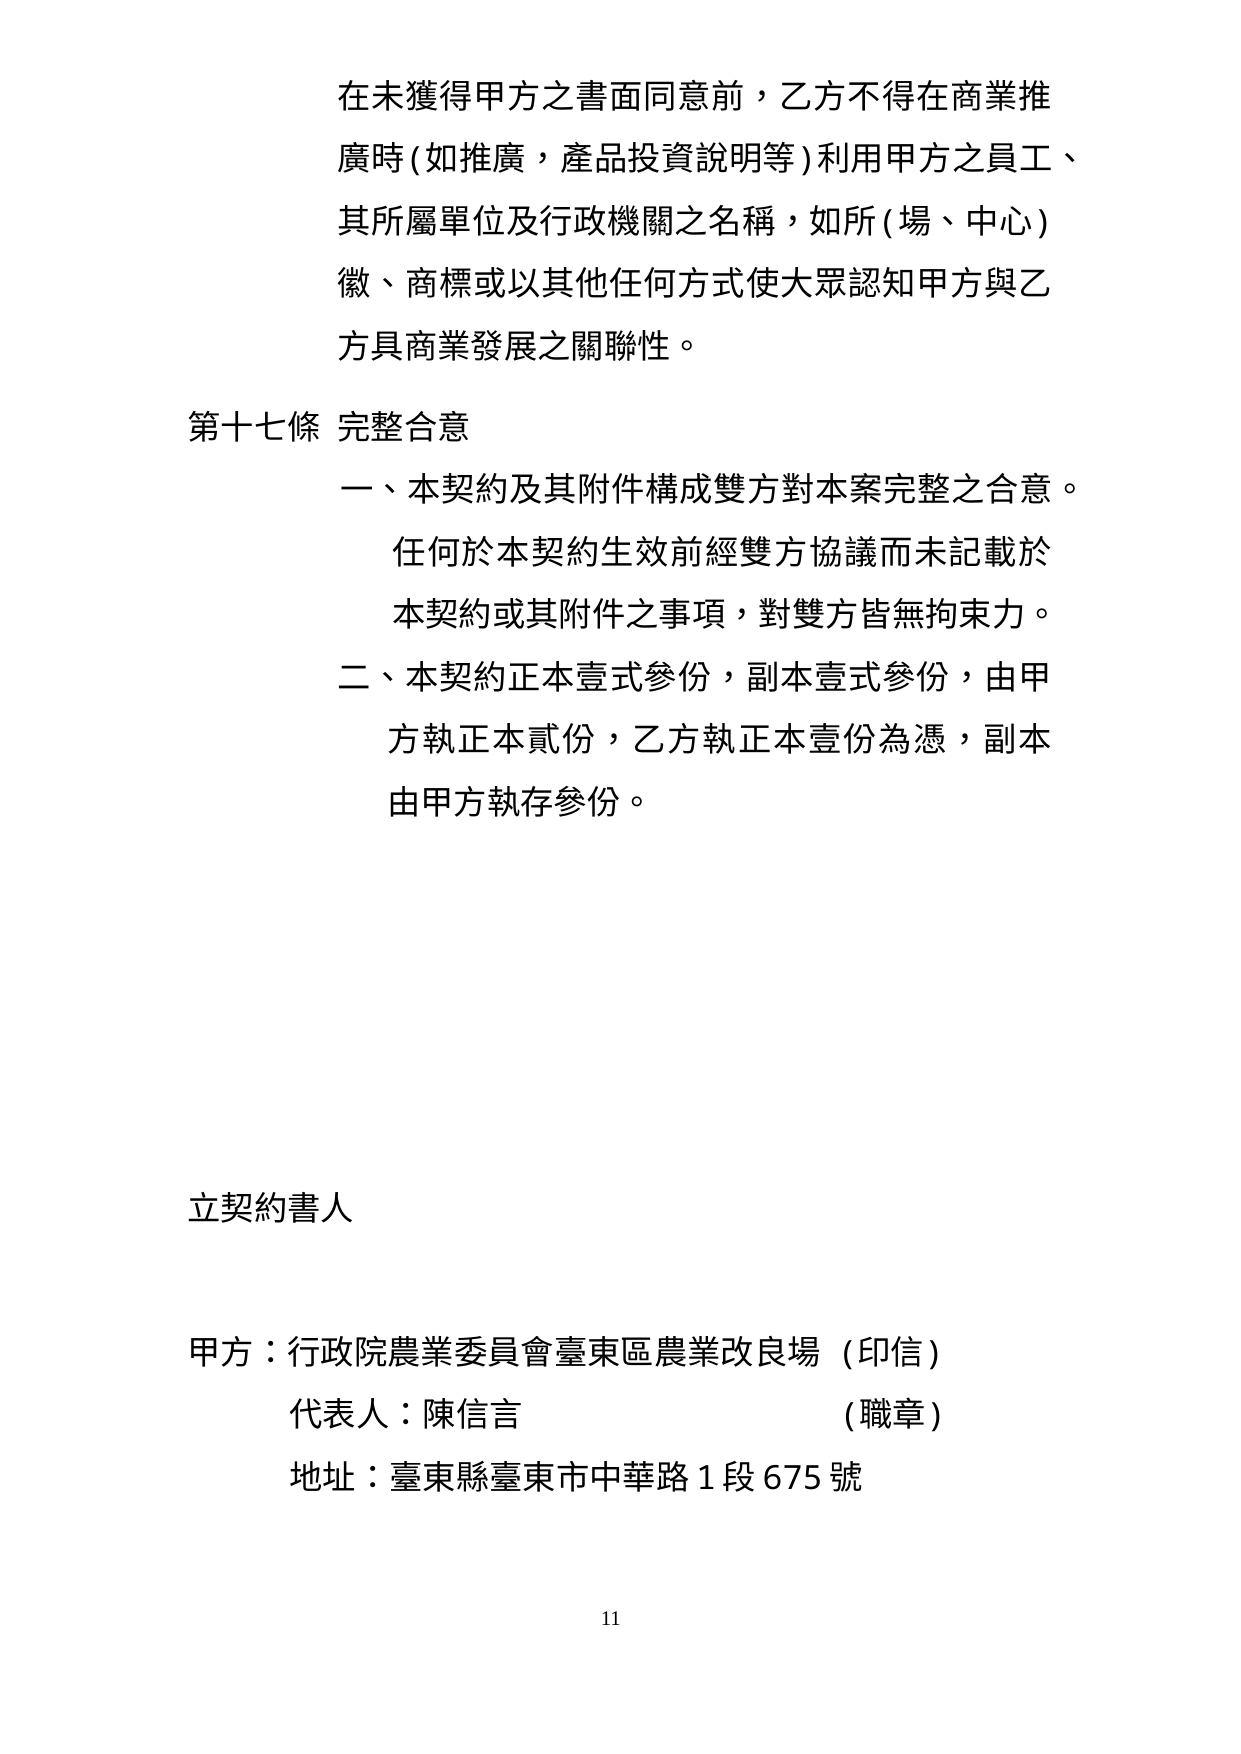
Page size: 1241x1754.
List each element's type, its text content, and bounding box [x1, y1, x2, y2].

text 地址：臺東縣臺東市中華路1段675號 [187, 1433, 1053, 1496]
text 第十七條 完整合意 [187, 383, 1053, 446]
text 立契約書人 [187, 1164, 1053, 1227]
text 代表人：陳信言 (職章) [187, 1371, 1053, 1433]
text 在未獲得甲方之書面同意前，乙方不得在商業推廣時(如推廣，產品投資說明等)利用甲方之員工、其所屬單位及行政機關之名稱，如所(場、中心)徽、商標或以其他任何方式使大眾認知甲方與乙方具商業發展之關聯性。 [337, 52, 1053, 364]
text 甲方：行政院農業委員會臺東區農業改良場 (印信) [187, 1308, 1053, 1371]
text 二、本契約正本壹式參份，副本壹式參份，由甲方執正本貳份，乙方執正本壹份為憑，副本由甲方執存參份。 [337, 633, 1053, 821]
text 一、本契約及其附件構成雙方對本案完整之合意。任何於本契約生效前經雙方協議而未記載於本契約或其附件之事項，對雙方皆無拘束力。 [340, 446, 1053, 633]
